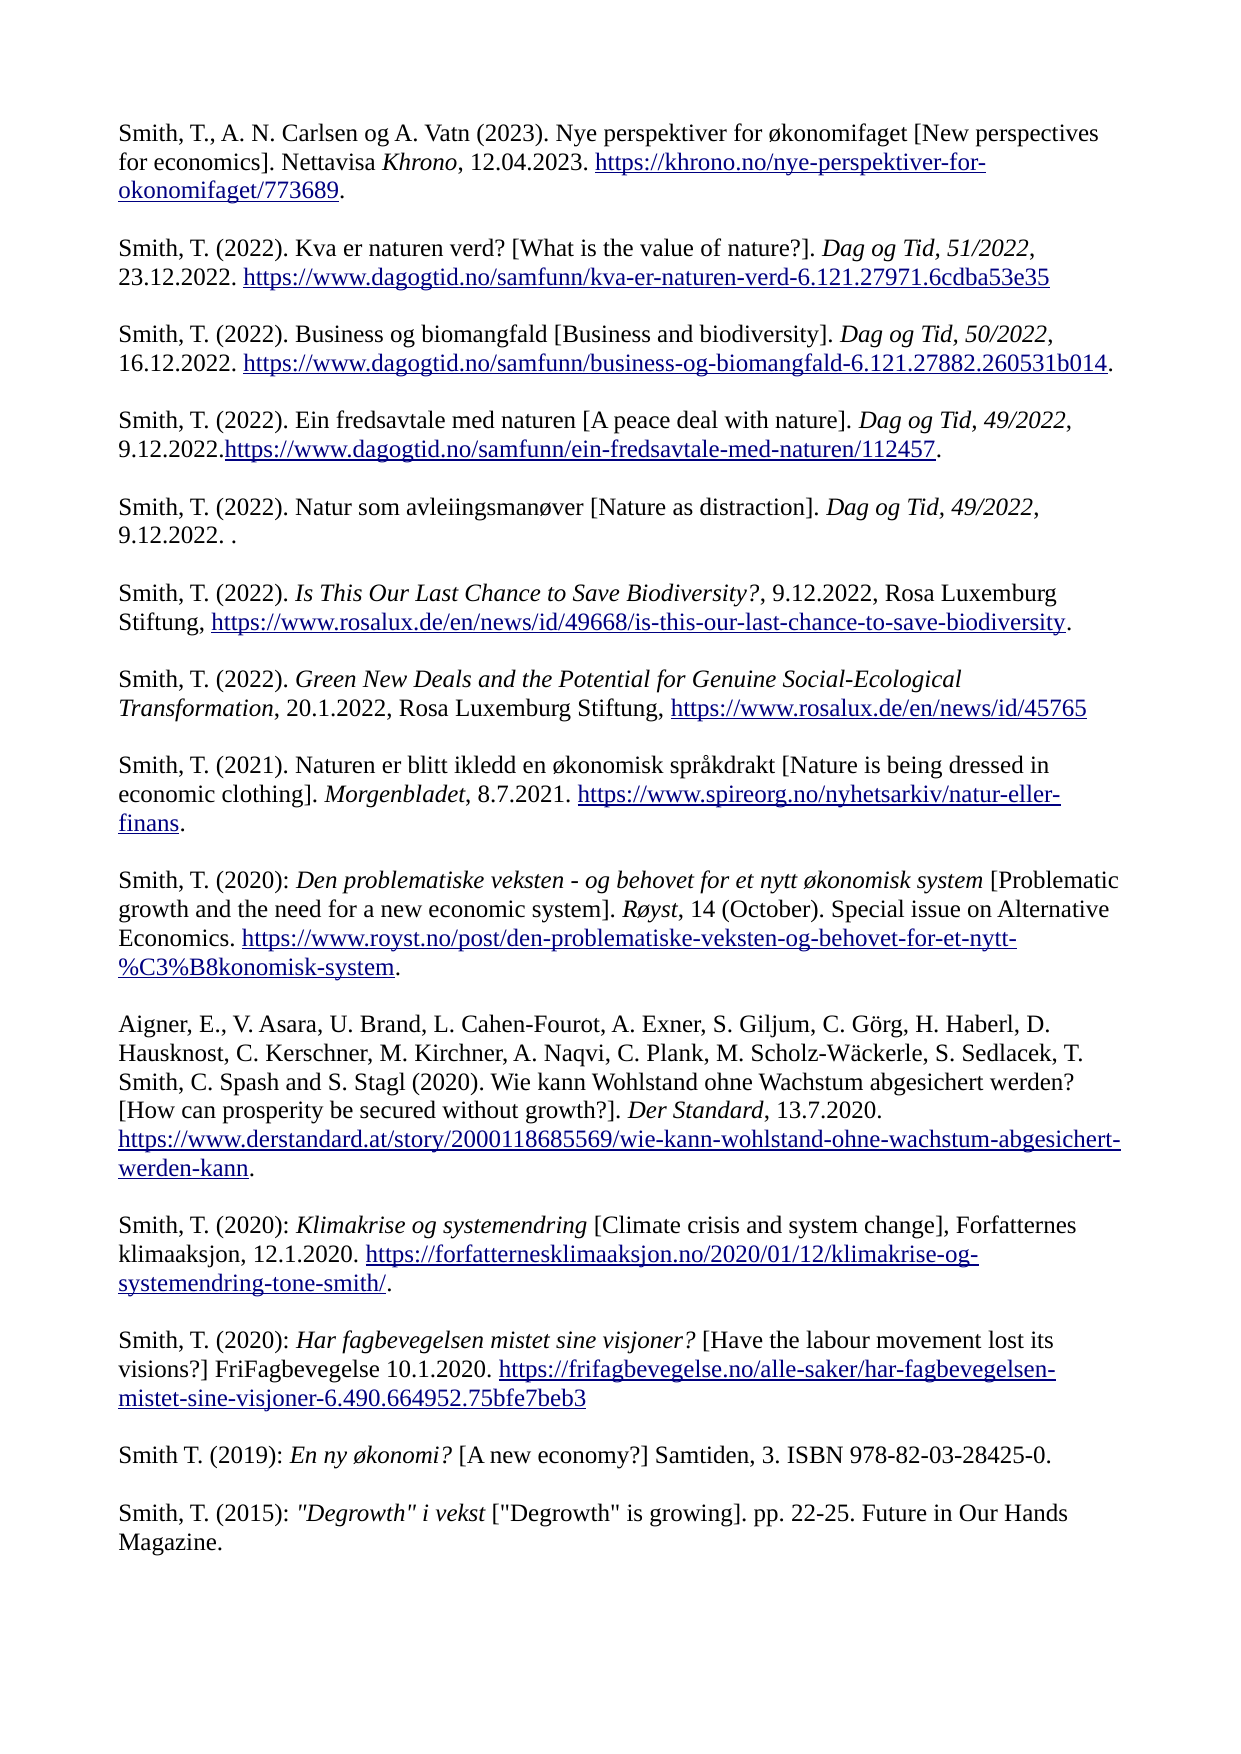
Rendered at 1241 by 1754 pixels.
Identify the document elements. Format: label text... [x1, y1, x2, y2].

text Smith, T. (2022). Is This Our Last Chance to Save Biodiversity?, 9.12.2022, Rosa Luxemburg Stiftung, https://www.rosalux.de/en/news/id/49668/is-this-our-last-chance-to-save-biodiversity. [118, 578, 1122, 636]
text Smith, T. (2020): Den problematiske veksten - og behovet for et nytt økonomisk system [Problematic growth and the need for a new economic system]. Røyst, 14 (October). Special issue on Alternative Economics. https://www.royst.no/post/den-problematiske-veksten-og-behovet-for-et-nytt-%C3%B8konomisk-system. [118, 866, 1122, 981]
text Smith, T. (2020): Klimakrise og systemendring [Climate crisis and system change], Forfatternes klimaaksjon, 12.1.2020. https://forfatternesklimaaksjon.no/2020/01/12/klimakrise-og-systemendring-tone-smith/. [118, 1211, 1122, 1297]
text Smith, T. (2020): Har fagbevegelsen mistet sine visjoner? [Have the labour movement lost its visions?] FriFagbevegelse 10.1.2020. https://frifagbevegelse.no/alle-saker/har-fagbevegelsen-mistet-sine-visjoner-6.490.664952.75bfe7beb3 [118, 1326, 1122, 1412]
text Smith, T. (2022). Ein fredsavtale med naturen [A peace deal with nature]. Dag og Tid, 49/2022, 9.12.2022.https://www.dagogtid.no/samfunn/ein-fredsavtale-med-naturen/112457. [118, 406, 1122, 463]
text Aigner, E., V. Asara, U. Brand, L. Cahen-Fourot, A. Exner, S. Giljum, C. Görg, H. Haberl, D. Hausknost, C. Kerschner, M. Kirchner, A. Naqvi, C. Plank, M. Scholz-Wäckerle, S. Sedlacek, T. Smith, C. Spash and S. Stagl (2020). Wie kann Wohlstand ohne Wachstum abgesichert werden? [How can prosperity be secured without growth?]. Der Standard, 13.7.2020. [118, 1009, 1122, 1124]
text https://www.derstandard.at/story/2000118685569/wie-kann-wohlstand-ohne-wachstum-abgesichert-werden-kann. [118, 1124, 1122, 1182]
text Smith, T., A. N. Carlsen og A. Vatn (2023). Nye perspektiver for økonomifaget [New perspectives for economics]. Nettavisa Khrono, 12.04.2023. https://khrono.no/nye-perspektiver-for-okonomifaget/773689. [118, 118, 1122, 204]
text Smith, T. (2022). Green New Deals and the Potential for Genuine Social-Ecological Transformation, 20.1.2022, Rosa Luxemburg Stiftung, https://www.rosalux.de/en/news/id/45765 [118, 664, 1122, 722]
text Smith, T. (2021). Naturen er blitt ikledd en økonomisk språkdrakt [Nature is being dressed in economic clothing]. Morgenbladet, 8.7.2021. https://www.spireorg.no/nyhetsarkiv/natur-eller-finans. [118, 751, 1122, 837]
text Smith, T. (2022). Business og biomangfald [Business and biodiversity]. Dag og Tid, 50/2022, 16.12.2022. https://www.dagogtid.no/samfunn/business-og-biomangfald-6.121.27882.260531b014. [118, 319, 1122, 377]
text Smith, T. (2022). Natur som avleiingsmanøver [Nature as distraction]. Dag og Tid, 49/2022, 9.12.2022. . [118, 492, 1122, 549]
text Smith, T. (2022). Kva er naturen verd? [What is the value of nature?]. Dag og Tid, 51/2022, 23.12.2022. https://www.dagogtid.no/samfunn/kva-er-naturen-verd-6.121.27971.6cdba53e35 [118, 233, 1122, 291]
text Smith T. (2019): En ny økonomi? [A new economy?] Samtiden, 3. ISBN 978-82-03-28425-0. [118, 1441, 1122, 1469]
text Smith, T. (2015): "Degrowth" i vekst ["Degrowth" is growing]. pp. 22-25. Future in Our Hands Magazine. [118, 1498, 1122, 1556]
